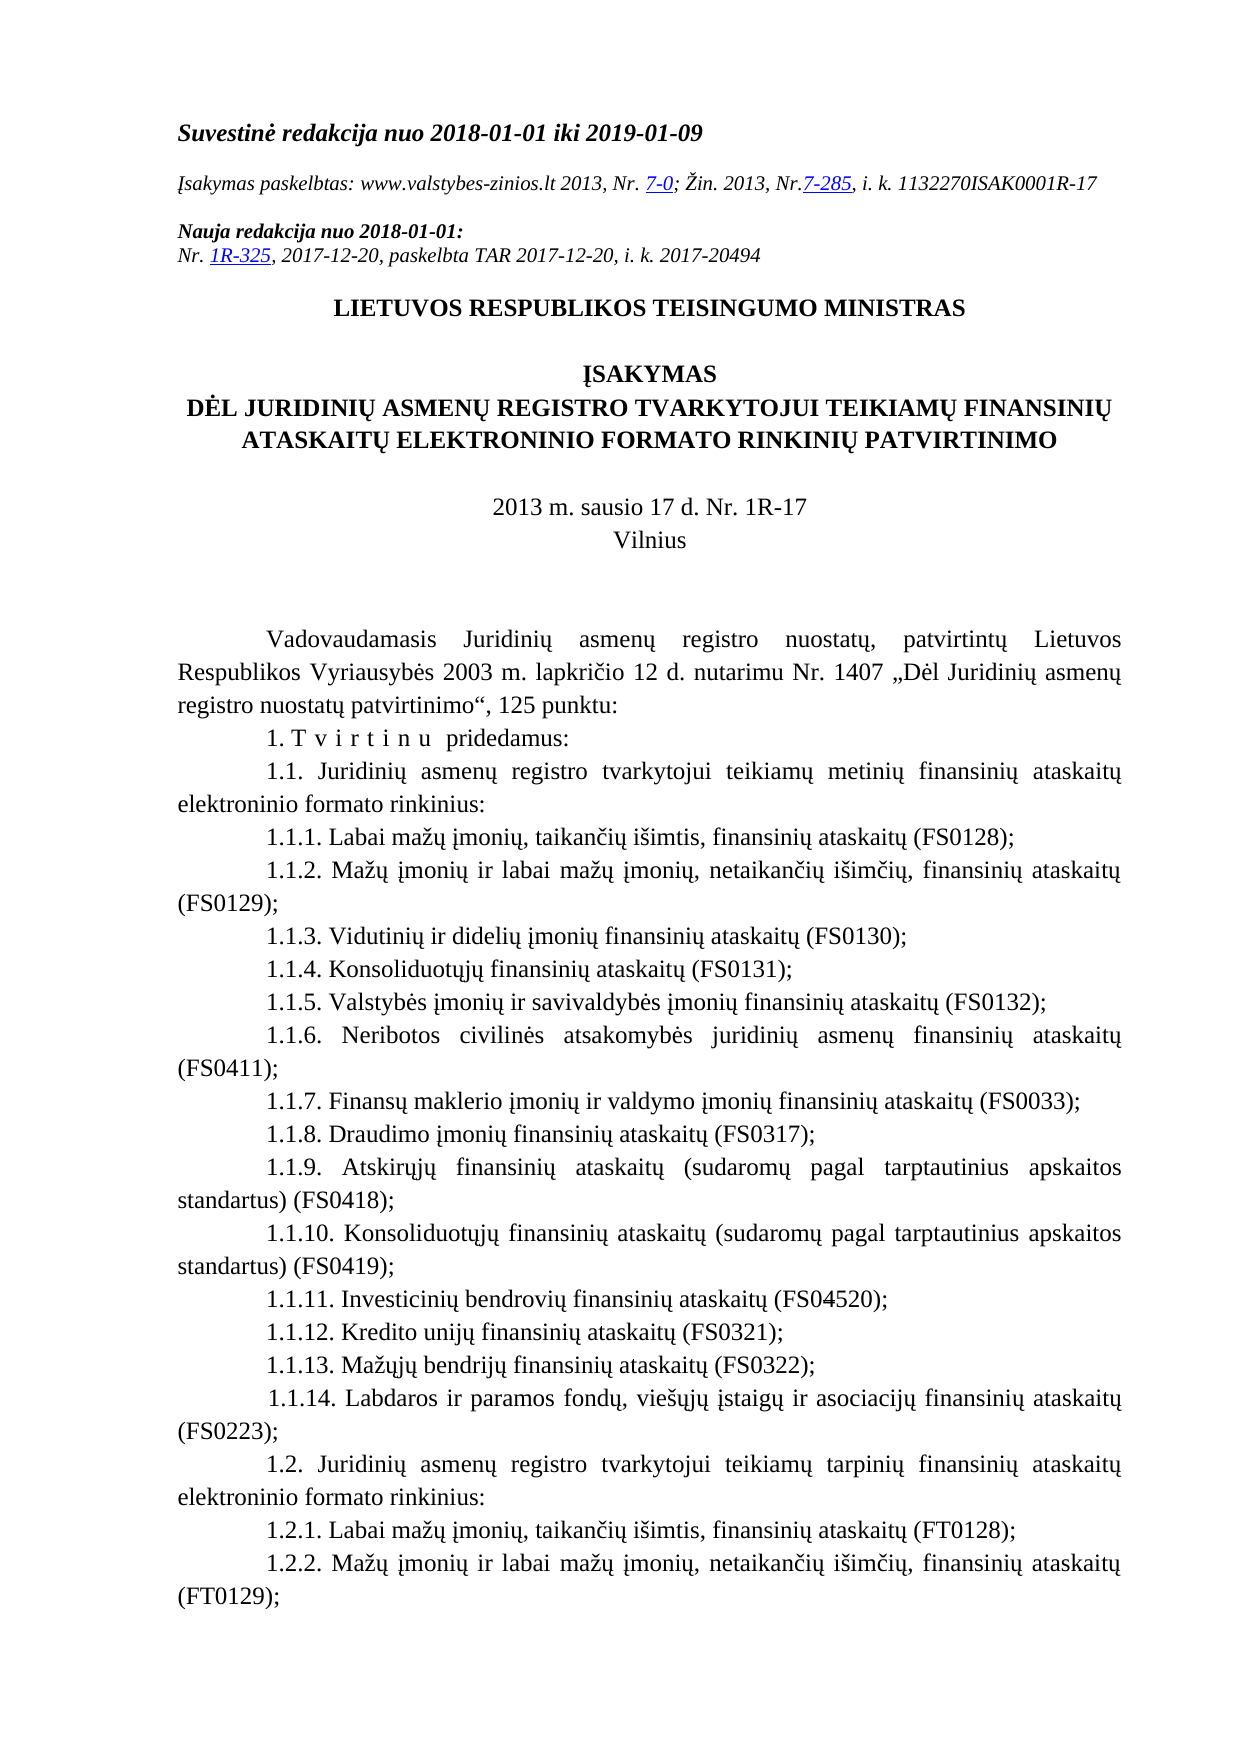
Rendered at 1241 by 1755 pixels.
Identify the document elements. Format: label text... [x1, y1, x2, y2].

text 1.1.1. Labai mažų įmonių, taikančių išimtis, finansinių ataskaitų (FS0128); [177, 822, 1122, 851]
text 1.1. Juridinių asmenų registro tvarkytojui teikiamų metinių finansinių ataskaitų elektroninio formato rinkinius: [177, 756, 1122, 818]
text 1.1.12. Kredito unijų finansinių ataskaitų (FS0321); [177, 1317, 1122, 1346]
text 1.2. Juridinių asmenų registro tvarkytojui teikiamų tarpinių finansinių ataskaitų elektroninio formato rinkinius: [177, 1449, 1122, 1511]
text Vadovaudamasis Juridinių asmenų registro nuostatų, patvirtintų Lietuvos Respublikos Vyriausybės 2003 m. lapkričio 12 d. nutarimu Nr. 1407 „Dėl Juridinių asmenų registro nuostatų patvirtinimo“, 125 punktu: [177, 624, 1122, 718]
text 1. Tvirtinu pridedamus: [177, 723, 1122, 752]
text 1.1.8. Draudimo įmonių finansinių ataskaitų (FS0317); [177, 1119, 1122, 1148]
text 1.1.7. Finansų maklerio įmonių ir valdymo įmonių finansinių ataskaitų (FS0033); [177, 1086, 1122, 1115]
text 1.1.6. Neribotos civilinės atsakomybės juridinių asmenų finansinių ataskaitų (FS0411); [177, 1020, 1122, 1082]
text 2013 m. sausio 17 d. Nr. 1R-17 [177, 492, 1122, 520]
text 1.1.14. Labdaros ir paramos fondų, viešųjų įstaigų ir asociacijų finansinių ataskaitų (FS0223); [177, 1383, 1122, 1445]
text Įsakymas paskelbtas: www.valstybes-zinios.lt 2013, Nr. 7-0; Žin. 2013, Nr.7-285, i. k. 1132270ISAK0001R-17 [177, 171, 1122, 195]
text 1.1.10. Konsoliduotųjų finansinių ataskaitų (sudaromų pagal tarptautinius apskaitos standartus) (FS0419); [177, 1218, 1122, 1280]
text 1.1.11. Investicinių bendrovių finansinių ataskaitų (FS04520); [177, 1284, 1122, 1313]
text LIETUVOS RESPUBLIKOS TEISINGUMO MINISTRAS [177, 293, 1122, 322]
text 1.1.13. Mažųjų bendrijų finansinių ataskaitų (FS0322); [177, 1350, 1122, 1379]
text Vilnius [177, 525, 1122, 553]
text 1.1.4. Konsoliduotųjų finansinių ataskaitų (FS0131); [177, 954, 1122, 983]
text 1.2.1. Labai mažų įmonių, taikančių išimtis, finansinių ataskaitų (FT0128); [177, 1515, 1122, 1544]
text Įsakymas [177, 359, 1122, 388]
text 1.1.3. Vidutinių ir didelių įmonių finansinių ataskaitų (FS0130); [177, 921, 1122, 950]
text 1.2.2. Mažų įmonių ir labai mažų įmonių, netaikančių išimčių, finansinių ataskaitų (FT0129); [177, 1548, 1122, 1610]
text Nr. 1R-325, 2017-12-20, paskelbta TAR 2017-12-20, i. k. 2017-20494 [177, 243, 1122, 267]
text Nauja redakcija nuo 2018-01-01: [177, 219, 1122, 243]
text 1.1.9. Atskirųjų finansinių ataskaitų (sudaromų pagal tarptautinius apskaitos standartus) (FS0418); [177, 1152, 1122, 1214]
text 1.1.2. Mažų įmonių ir labai mažų įmonių, netaikančių išimčių, finansinių ataskaitų (FS0129); [177, 855, 1122, 917]
text DĖL JURIDINIŲ ASMENŲ REGISTRO TVARKYTOJUI TEIKIAMŲ FINANSINIŲ ATASKAITŲ ELEKTRONINIO FORMATO RINKINIŲ PATVIRTINIMO [177, 393, 1122, 454]
text 1.1.5. Valstybės įmonių ir savivaldybės įmonių finansinių ataskaitų (FS0132); [177, 987, 1122, 1016]
text Suvestinė redakcija nuo 2018-01-01 iki 2019-01-09 [177, 118, 1122, 147]
